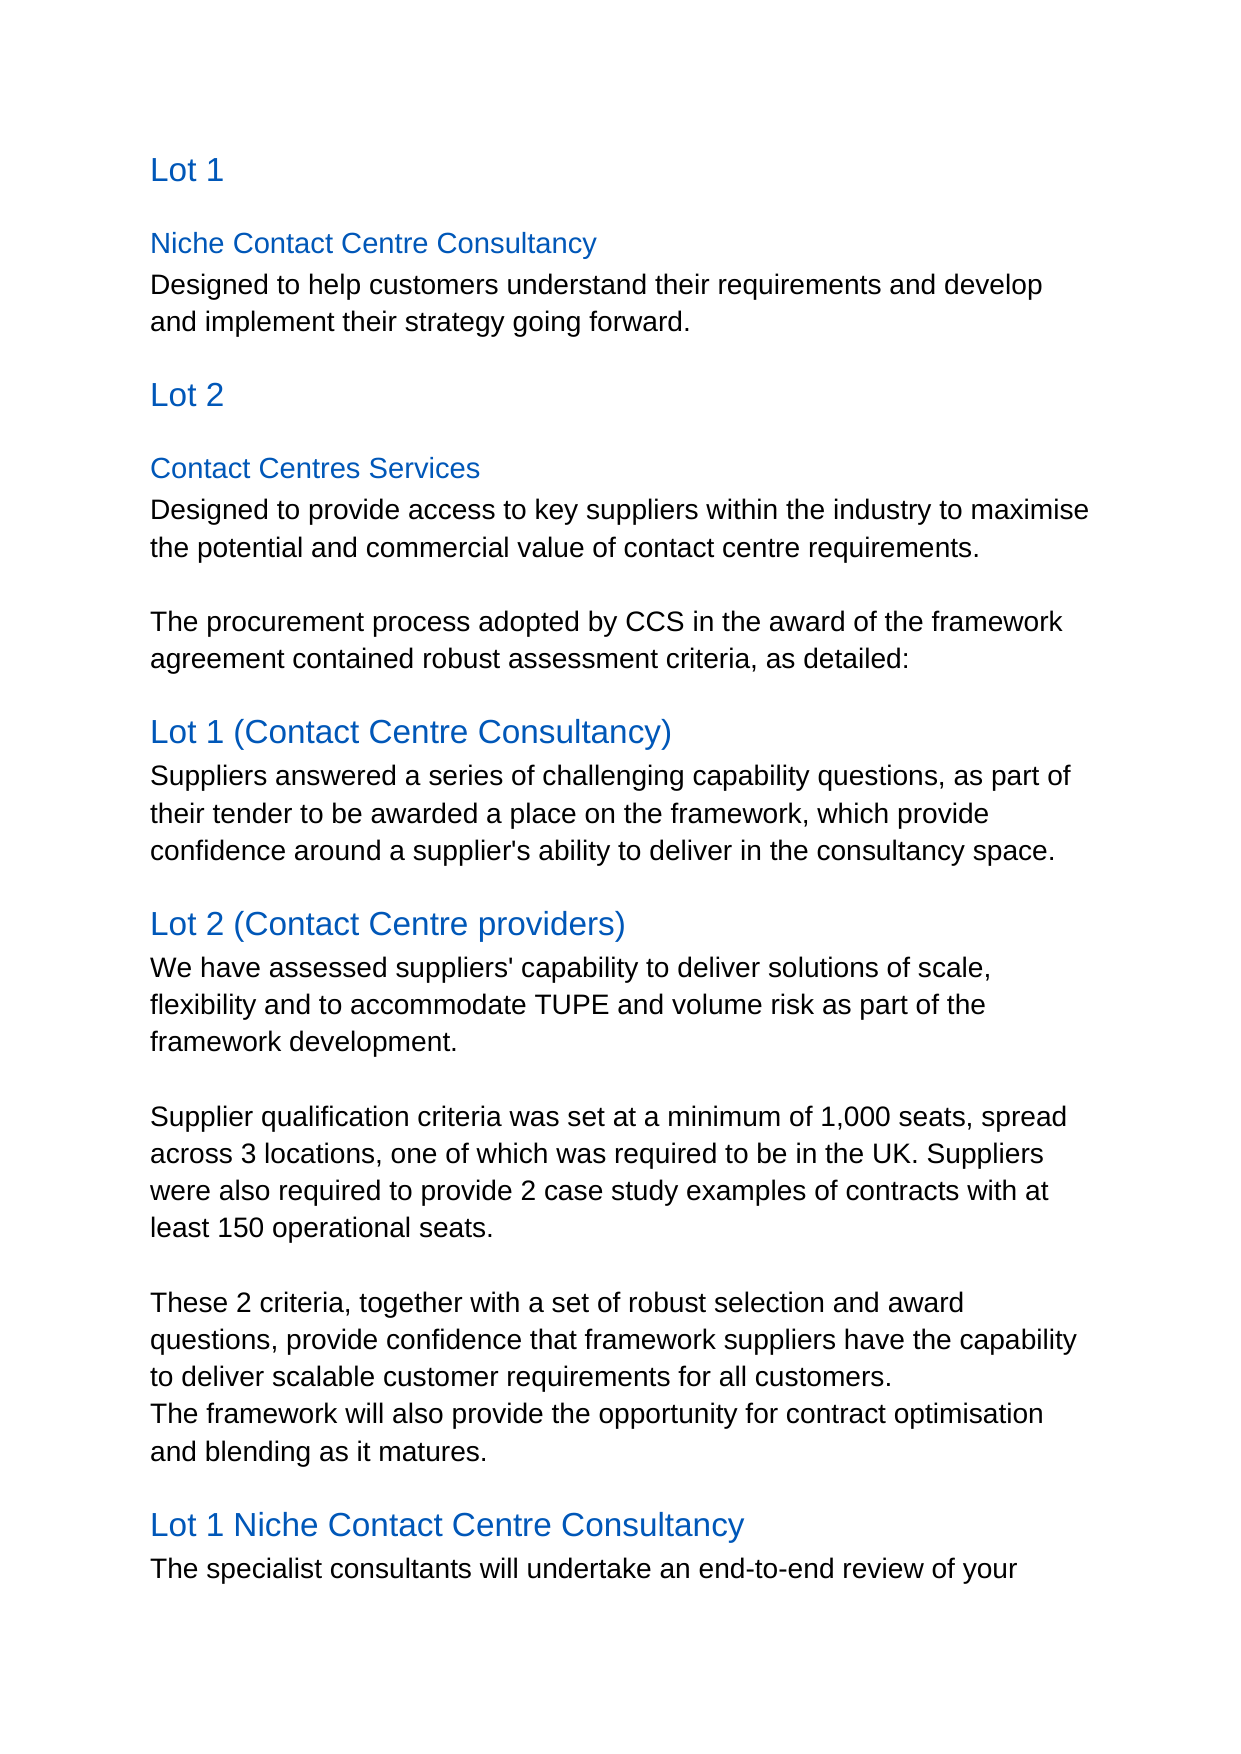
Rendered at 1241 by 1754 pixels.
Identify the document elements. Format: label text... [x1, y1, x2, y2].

subtitle Lot 1 (Contact Centre Consultancy) [150, 713, 1090, 751]
subtitle Lot 1 [150, 150, 1090, 188]
text We have assessed suppliers' capability to deliver solutions of scale, flexibility and to accommodate TUPE and volume risk as part of the framework development. [150, 951, 1090, 1058]
text The framework will also provide the opportunity for contract optimisation and blending as it matures. [150, 1397, 1090, 1467]
subtitle Lot 2 (Contact Centre providers) [150, 904, 1090, 943]
text The specialist consultants will undertake an end-to-end review of your [150, 1552, 1090, 1584]
subtitle Lot 2 [150, 376, 1090, 414]
subtitle Contact Centres Services [150, 451, 1090, 485]
text Designed to provide access to key suppliers within the industry to maximise the potential and commercial value of contact centre requirements. [150, 493, 1090, 563]
text Designed to help customers understand their requirements and develop and implement their strategy going forward. [150, 268, 1090, 337]
text These 2 criteria, together with a set of robust selection and award questions, provide confidence that framework suppliers have the capability to deliver scalable customer requirements for all customers. [150, 1286, 1090, 1392]
text Supplier qualification criteria was set at a minimum of 1,000 seats, spread across 3 locations, one of which was required to be in the UK. Suppliers were also required to provide 2 case study examples of contracts with at least 150 operational seats. [150, 1100, 1090, 1244]
subtitle Niche Contact Centre Consultancy [150, 226, 1090, 259]
subtitle Lot 1 Niche Contact Centre Consultancy [150, 1505, 1090, 1543]
text The procurement process adopted by CCS in the award of the framework agreement contained robust assessment criteria, as detailed: [150, 605, 1090, 674]
text Suppliers answered a series of challenging capability questions, as part of their tender to be awarded a place on the framework, which provide confidence around a supplier's ability to deliver in the consultancy space. [150, 759, 1090, 866]
